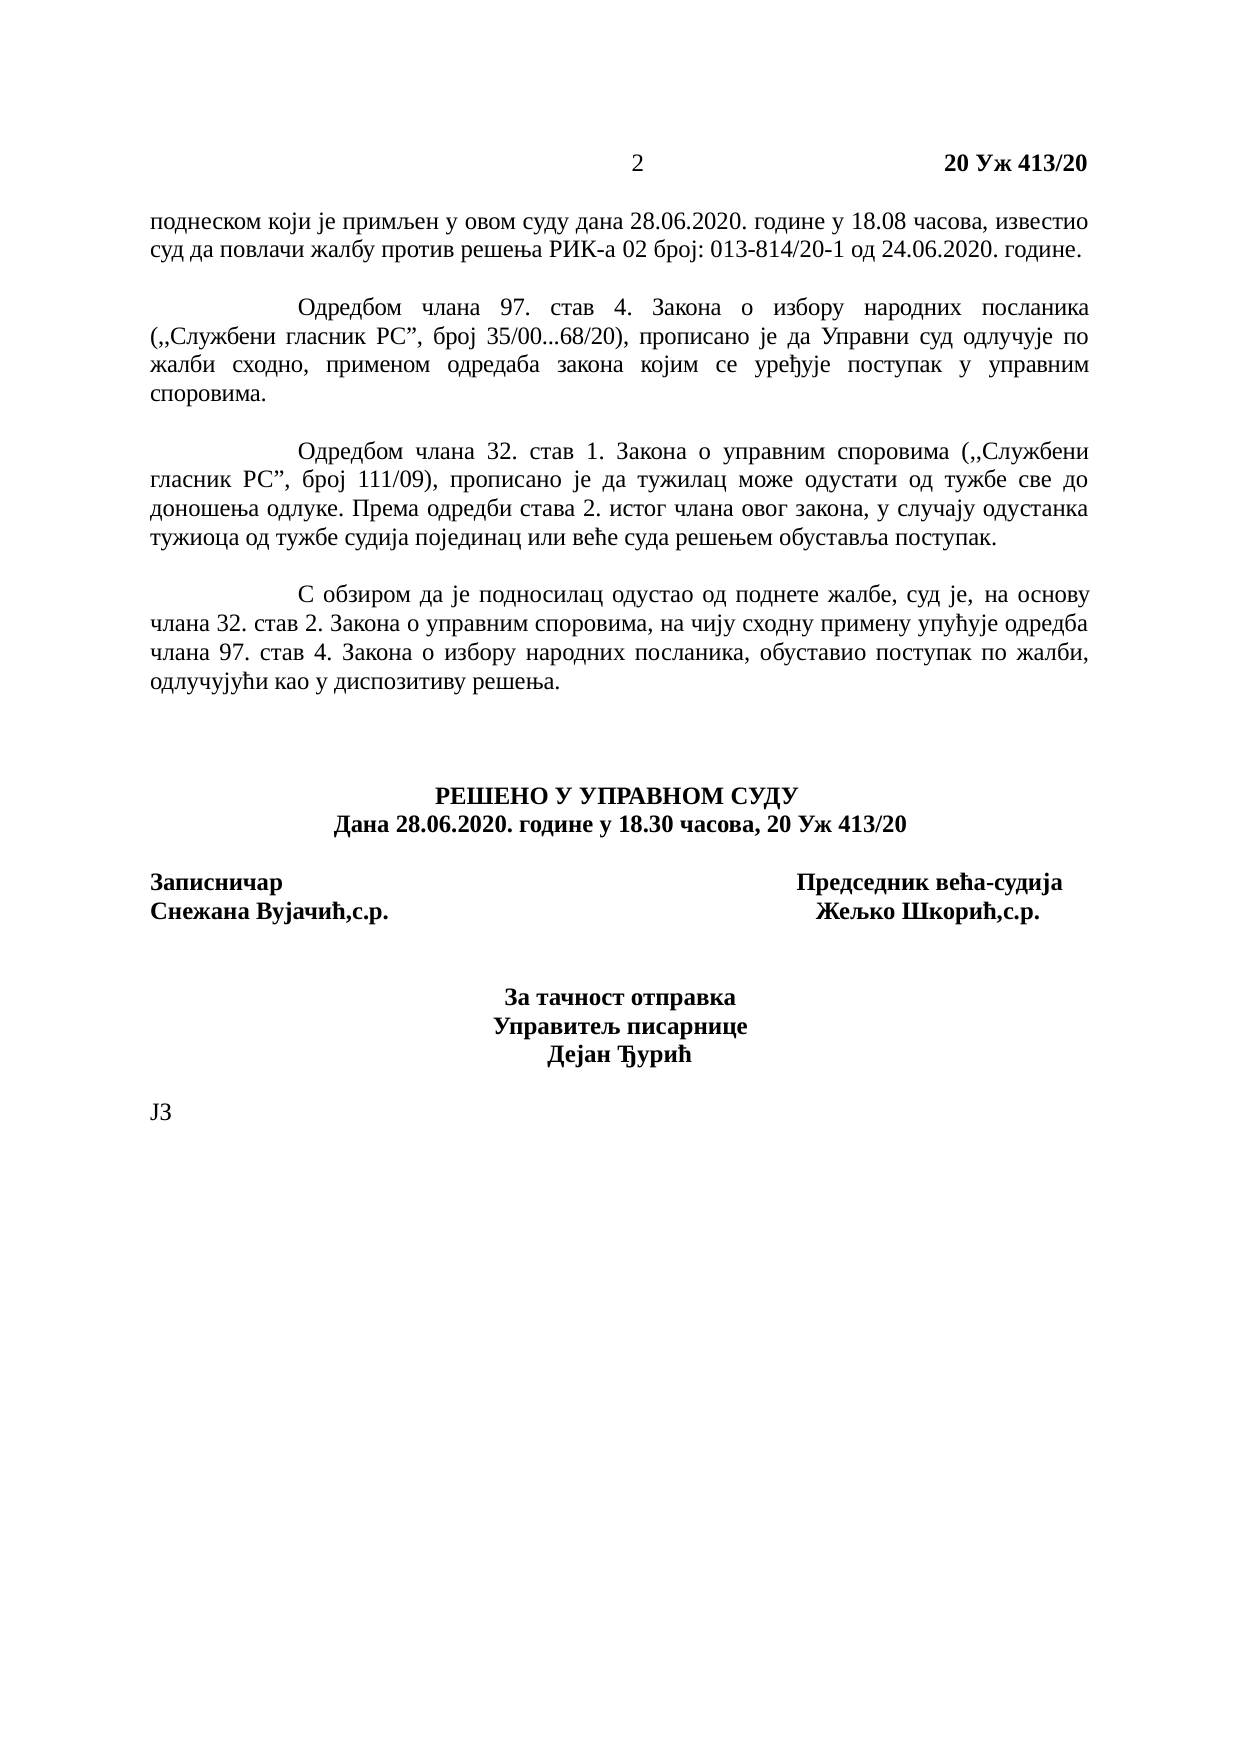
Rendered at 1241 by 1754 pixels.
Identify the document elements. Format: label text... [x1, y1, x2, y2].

text Одредбом члана 97. став 4. Закона о избору народних посланика (,,Службени гласник РС”, број 35/00...68/20), прописано је да Управни суд одлучује по жалби сходно, применом одредаба закона којим се уређује поступак у управним споровима. [150, 292, 1090, 407]
text С обзиром да је подносилац одустао од поднете жалбе, суд је, на основу члана 32. став 2. Закона о управним споровима, на чију сходну примену упућује одредба члана 97. став 4. Закона о избору народних посланика, обуставио поступак по жалби, одлучујући као у диспозитиву решења. [150, 579, 1090, 694]
text РЕШЕНО У УПРАВНОМ СУДУ [150, 781, 1090, 809]
text Дејан Ђурић [150, 1039, 1089, 1068]
text Снежана Вујачић,с.р. Жељко Шкорић,с.р. [150, 896, 1090, 924]
text За тачност отправка [150, 982, 1090, 1011]
text Записничар Председник већа-судија [150, 867, 1090, 896]
text поднеском који је примљен у овом суду дана 28.06.2020. године у 18.08 часова, известио суд да повлачи жалбу против решења РИК-а 02 број: 013-814/20-1 од 24.06.2020. године. [150, 206, 1090, 263]
text Дана 28.06.2020. године у 18.30 часова, 20 Уж 413/20 [150, 809, 1090, 838]
text ЈЗ [150, 1097, 1089, 1126]
text Управитељ писарнице [150, 1011, 1090, 1039]
text Одредбом члана 32. став 1. Закона о управним споровима (,,Службени гласник РС”, број 111/09), прописано је да тужилац може одустати од тужбе све до доношења одлуке. Према одредби става 2. истог члана овог закона, у случају одустанка тужиоца од тужбе судија појединац или веће суда решењем обуставља поступак. [150, 436, 1090, 551]
